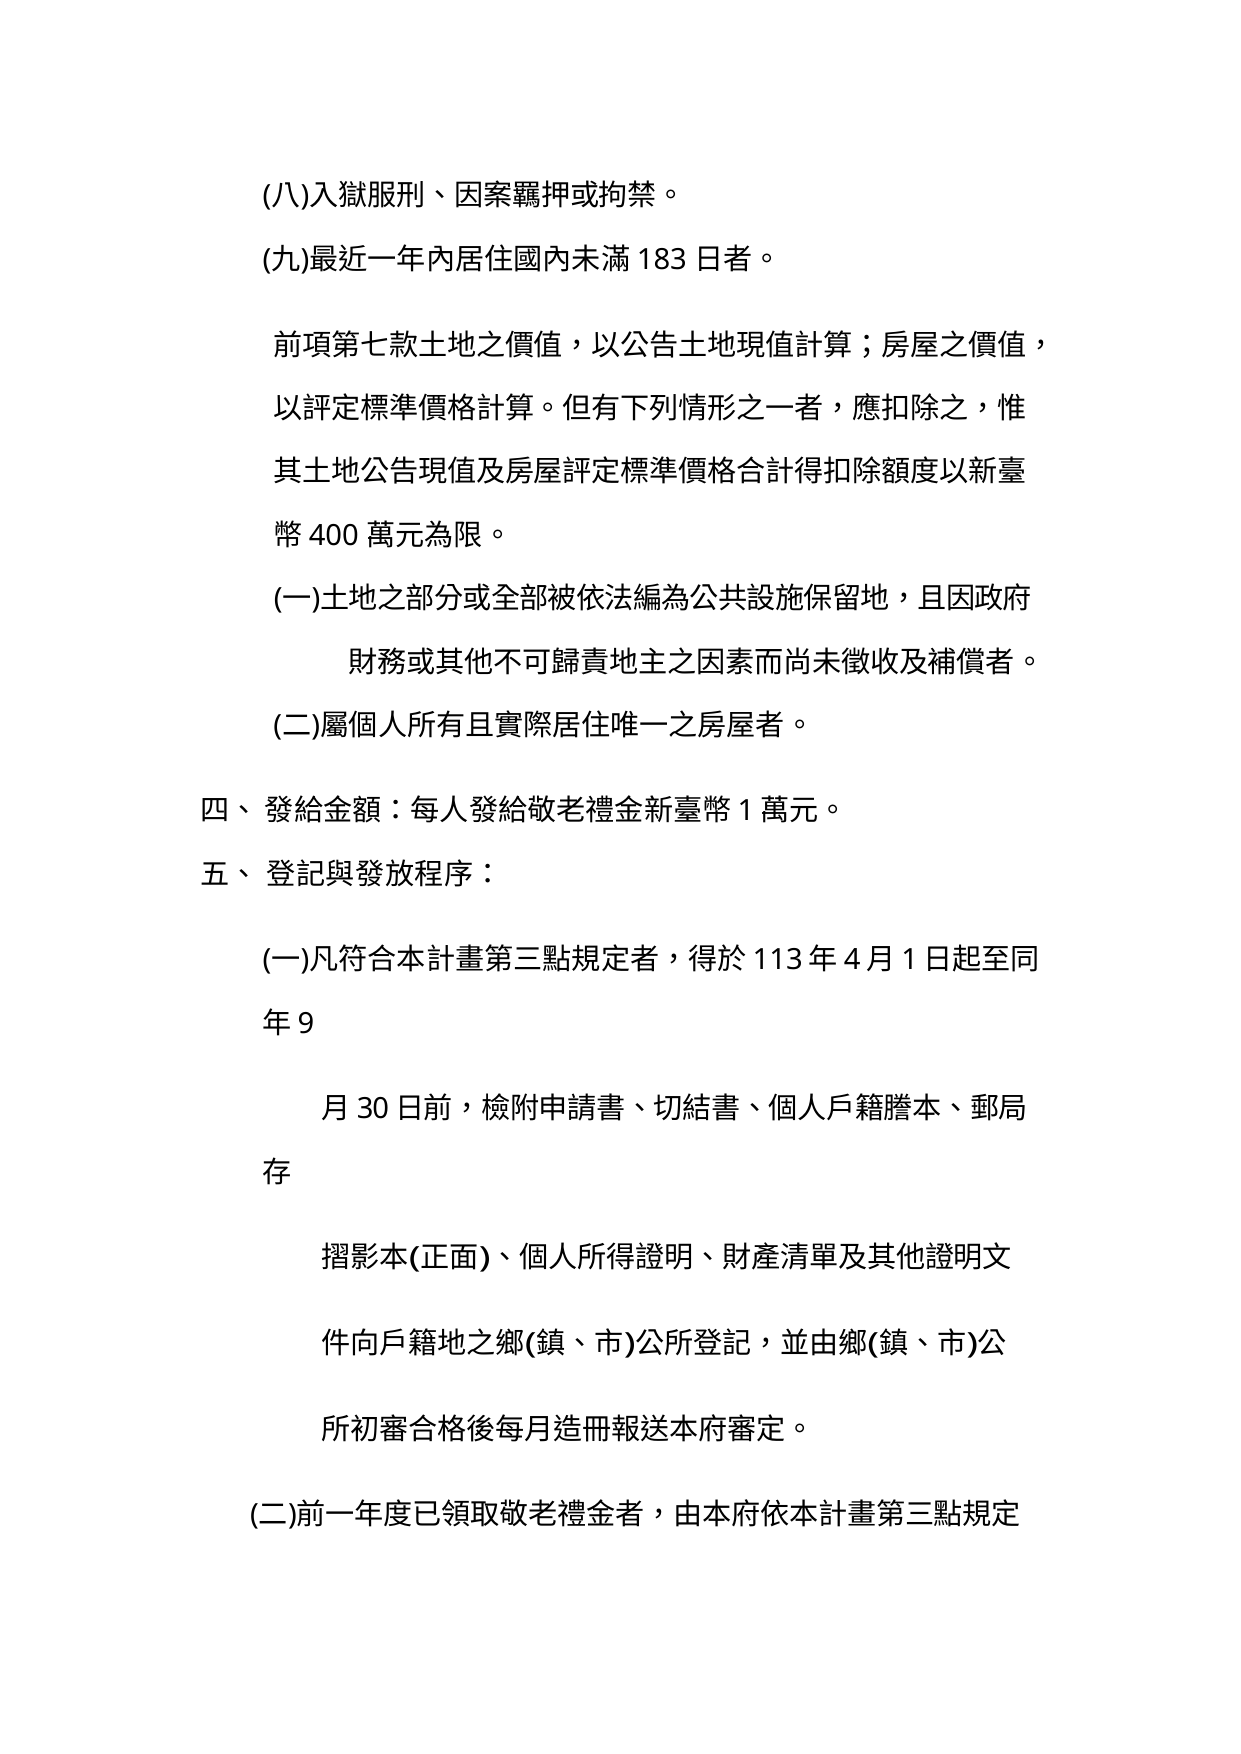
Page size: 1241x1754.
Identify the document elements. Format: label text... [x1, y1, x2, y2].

text (一)凡符合本計畫第三點規定者，得於113年4月1日起至同年9 [262, 936, 1048, 1042]
text 摺影本(正面)、個人所得證明、財產清單及其他證明文 [262, 1234, 1048, 1276]
text (八)入獄服刑、因案羈押或拘禁。 [187, 172, 1008, 214]
text 月30日前，檢附申請書、切結書、個人戶籍謄本、郵局存 [262, 1085, 1048, 1191]
text (二)前一年度已領取敬老禮金者，由本府依本計畫第三點規定 [187, 1491, 1048, 1533]
text (九)最近一年內居住國內未滿 183 日者。 [187, 236, 1053, 278]
text (二)屬個人所有且實際居住唯一之房屋者。 [273, 702, 1053, 744]
text 四、 發給金額：每人發給敬老禮金新臺幣1萬元。 [200, 787, 1039, 829]
text 所初審合格後每月造冊報送本府審定。 [262, 1405, 1048, 1448]
text (一)土地之部分或全部被依法編為公共設施保留地，且因政府財務或其他不可歸責地主之因素而尚未徵收及補償者。 [273, 575, 1041, 681]
text 件向戶籍地之鄉(鎮、市)公所登記，並由鄉(鎮、市)公 [262, 1320, 1048, 1362]
text 五、 登記與發放程序： [200, 850, 1053, 893]
text 前項第七款土地之價值，以公告土地現值計算；房屋之價值，以評定標準價格計算。但有下列情形之一者，應扣除之，惟其土地公告現值及房屋評定標準價格合計得扣除額度以新臺幣 400 萬元為限。 [273, 321, 1037, 554]
